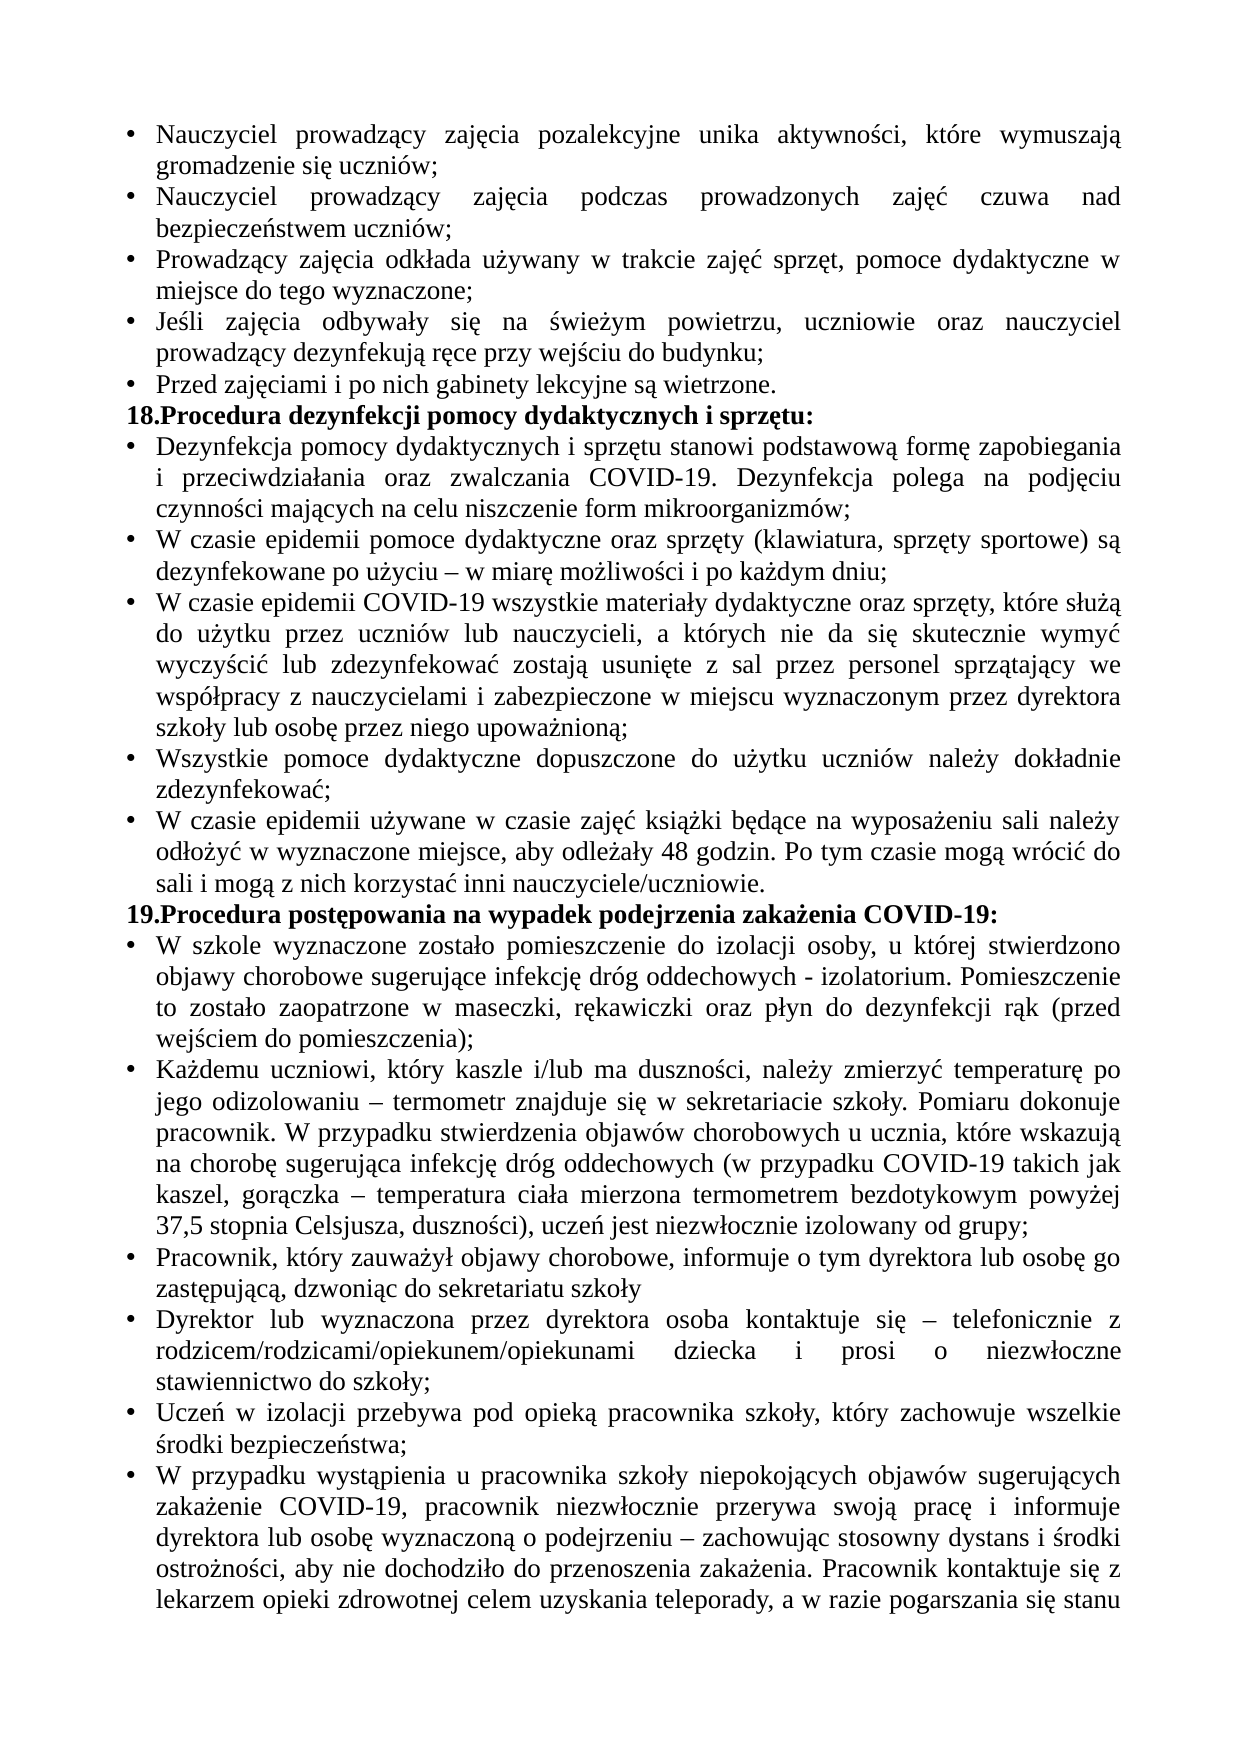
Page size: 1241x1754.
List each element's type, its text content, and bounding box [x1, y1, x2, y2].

list Uczeń w izolacji przebywa pod opieką pracownika szkoły, który zachowuje wszelkie środki bezpieczeństwa; [156, 1397, 1122, 1459]
list Wszystkie pomoce dydaktyczne dopuszczone do użytku uczniów należy dokładnie zdezynfekować; [156, 742, 1122, 804]
list Pracownik, który zauważył objawy chorobowe, informuje o tym dyrektora lub osobę go zastępującą, dzwoniąc do sekretariatu szkoły [156, 1241, 1122, 1303]
list Dezynfekcja pomocy dydaktycznych i sprzętu stanowi podstawową formę zapobiegania i przeciwdziałania oraz zwalczania COVID-19. Dezynfekcja polega na podjęciu czynności mających na celu niszczenie form mikroorganizmów; [156, 430, 1122, 524]
list W czasie epidemii COVID-19 wszystkie materiały dydaktyczne oraz sprzęty, które służą do użytku przez uczniów lub nauczycieli, a których nie da się skutecznie wymyć wyczyścić lub zdezynfekować zostają usunięte z sal przez personel sprzątający we współpracy z nauczycielami i zabezpieczone w miejscu wyznaczonym przez dyrektora szkoły lub osobę przez niego upoważnioną; [156, 586, 1122, 742]
list Nauczyciel prowadzący zajęcia podczas prowadzonych zajęć czuwa nad bezpieczeństwem uczniów; [156, 181, 1122, 243]
list Procedura postępowania na wypadek podejrzenia zakażenia COVID-19: [156, 898, 1122, 929]
list Nauczyciel prowadzący zajęcia pozalekcyjne unika aktywności, które wymuszają gromadzenie się uczniów; [156, 118, 1122, 181]
list W przypadku wystąpienia u pracownika szkoły niepokojących objawów sugerujących zakażenie COVID-19, pracownik niezwłocznie przerywa swoją pracę i informuje dyrektora lub osobę wyznaczoną o podejrzeniu – zachowując stosowny dystans i środki ostrożności, aby nie dochodziło do przenoszenia zakażenia. Pracownik kontaktuje się z lekarzem opieki zdrowotnej celem uzyskania teleporady, a w razie pogarszania się stanu [156, 1459, 1122, 1615]
list W czasie epidemii używane w czasie zajęć książki będące na wyposażeniu sali należy odłożyć w wyznaczone miejsce, aby odleżały 48 godzin. Po tym czasie mogą wrócić do sali i mogą z nich korzystać inni nauczyciele/uczniowie. [156, 804, 1122, 898]
list W czasie epidemii pomoce dydaktyczne oraz sprzęty (klawiatura, sprzęty sportowe) są dezynfekowane po użyciu – w miarę możliwości i po każdym dniu; [156, 524, 1122, 586]
list Prowadzący zajęcia odkłada używany w trakcie zajęć sprzęt, pomoce dydaktyczne w miejsce do tego wyznaczone; [156, 243, 1122, 305]
list Przed zajęciami i po nich gabinety lekcyjne są wietrzone. [156, 368, 1122, 399]
list Dyrektor lub wyznaczona przez dyrektora osoba kontaktuje się – telefonicznie z rodzicem/rodzicami/opiekunem/opiekunami dziecka i prosi o niezwłoczne stawiennictwo do szkoły; [156, 1303, 1122, 1397]
list Procedura dezynfekcji pomocy dydaktycznych i sprzętu: [156, 399, 1122, 430]
list W szkole wyznaczone zostało pomieszczenie do izolacji osoby, u której stwierdzono objawy chorobowe sugerujące infekcję dróg oddechowych - izolatorium. Pomieszczenie to zostało zaopatrzone w maseczki, rękawiczki oraz płyn do dezynfekcji rąk (przed wejściem do pomieszczenia); [156, 929, 1122, 1054]
list Każdemu uczniowi, który kaszle i/lub ma duszności, należy zmierzyć temperaturę po jego odizolowaniu – termometr znajduje się w sekretariacie szkoły. Pomiaru dokonuje pracownik. W przypadku stwierdzenia objawów chorobowych u ucznia, które wskazują na chorobę sugerująca infekcję dróg oddechowych (w przypadku COVID-19 takich jak kaszel, gorączka – temperatura ciała mierzona termometrem bezdotykowym powyżej 37,5 stopnia Celsjusza, duszności), uczeń jest niezwłocznie izolowany od grupy; [156, 1054, 1122, 1241]
list Jeśli zajęcia odbywały się na świeżym powietrzu, uczniowie oraz nauczyciel prowadzący dezynfekują ręce przy wejściu do budynku; [156, 305, 1122, 368]
